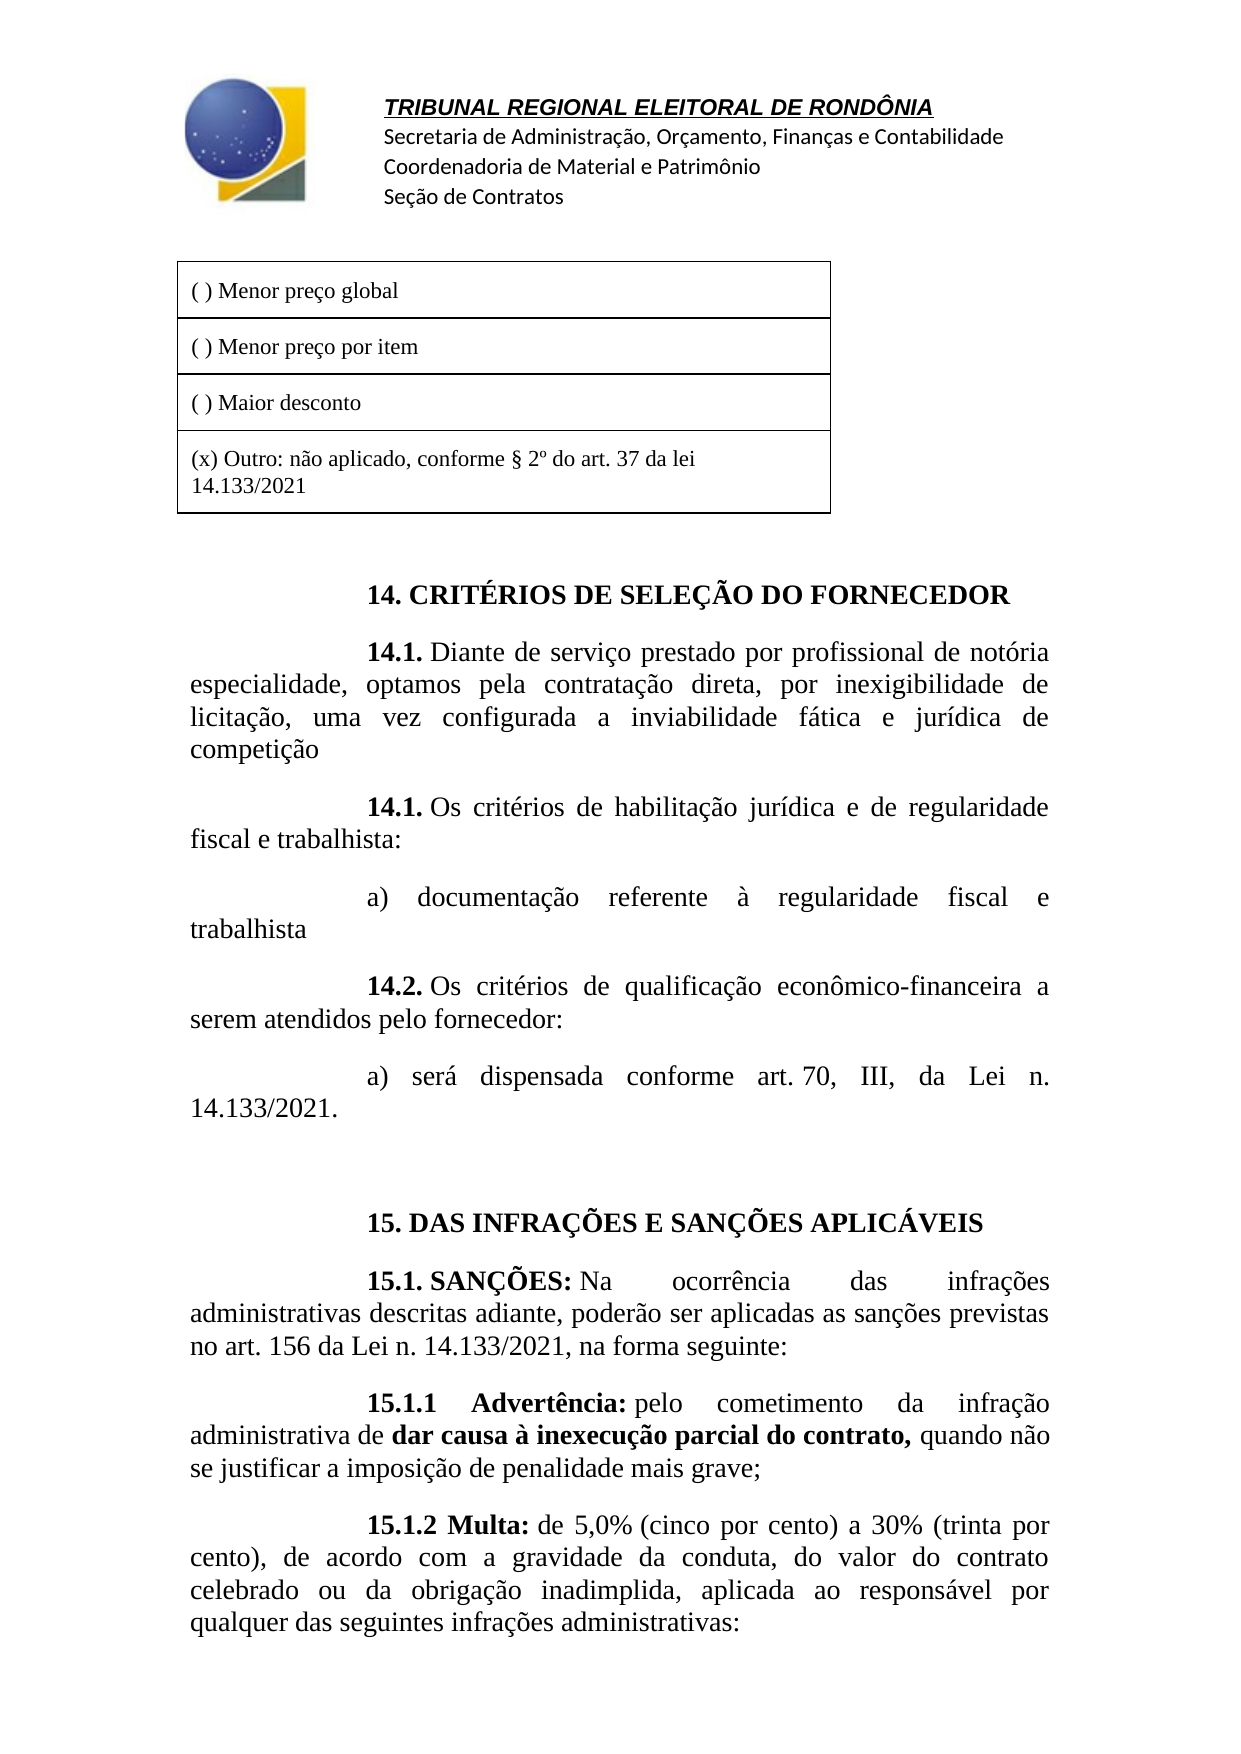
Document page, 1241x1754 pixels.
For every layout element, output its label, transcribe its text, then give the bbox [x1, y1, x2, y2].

table_cell ( ) Maior desconto [178, 375, 830, 429]
table_cell ( ) Menor preço global [178, 262, 830, 317]
text 14.2. Os critérios de qualificação econômico-financeira a serem atendidos pelo fornecedor: [190, 969, 1051, 1034]
text 15. DAS INFRAÇÕES E SANÇÕES APLICÁVEIS [190, 1206, 1051, 1239]
text 14.1. Os critérios de habilitação jurídica e de regularidade fiscal e trabalhista: [190, 790, 1051, 854]
text 15.1.2 Multa: de 5,0% (cinco por cento) a 30% (trinta por cento), de acordo com a gravidade da conduta, do valor do contrato celebrado ou da obrigação inadimplida, aplicada ao responsável por qualquer das seguintes infrações administrativas: [190, 1508, 1051, 1638]
table_cell ( ) Menor preço por item [178, 319, 830, 373]
text 14.1. Diante de serviço prestado por profissional de notória especialidade, optamos pela contratação direta, por inexigibilidade de licitação, uma vez configurada a inviabilidade fática e jurídica de competição [190, 635, 1051, 765]
text a) documentação referente à regularidade fiscal e trabalhista [190, 879, 1051, 944]
text a) será dispensada conforme art. 70, III, da Lei n. 14.133/2021. [190, 1059, 1051, 1124]
text 14. CRITÉRIOS DE SELEÇÃO DO FORNECEDOR [190, 578, 1051, 610]
text 15.1.1 Advertência: pelo cometimento da infração administrativa de dar causa à inexecução parcial do contrato, quando não se justificar a imposição de penalidade mais grave; [190, 1386, 1051, 1483]
table_cell (x) Outro: não aplicado, conforme § 2º do art. 37 da lei 14.133/2021 [178, 431, 830, 512]
text 15.1. SANÇÕES: Na ocorrência das infrações administrativas descritas adiante, poderão ser aplicadas as sanções previstas no art. 156 da Lei n. 14.133/2021, na forma seguinte: [190, 1264, 1051, 1361]
